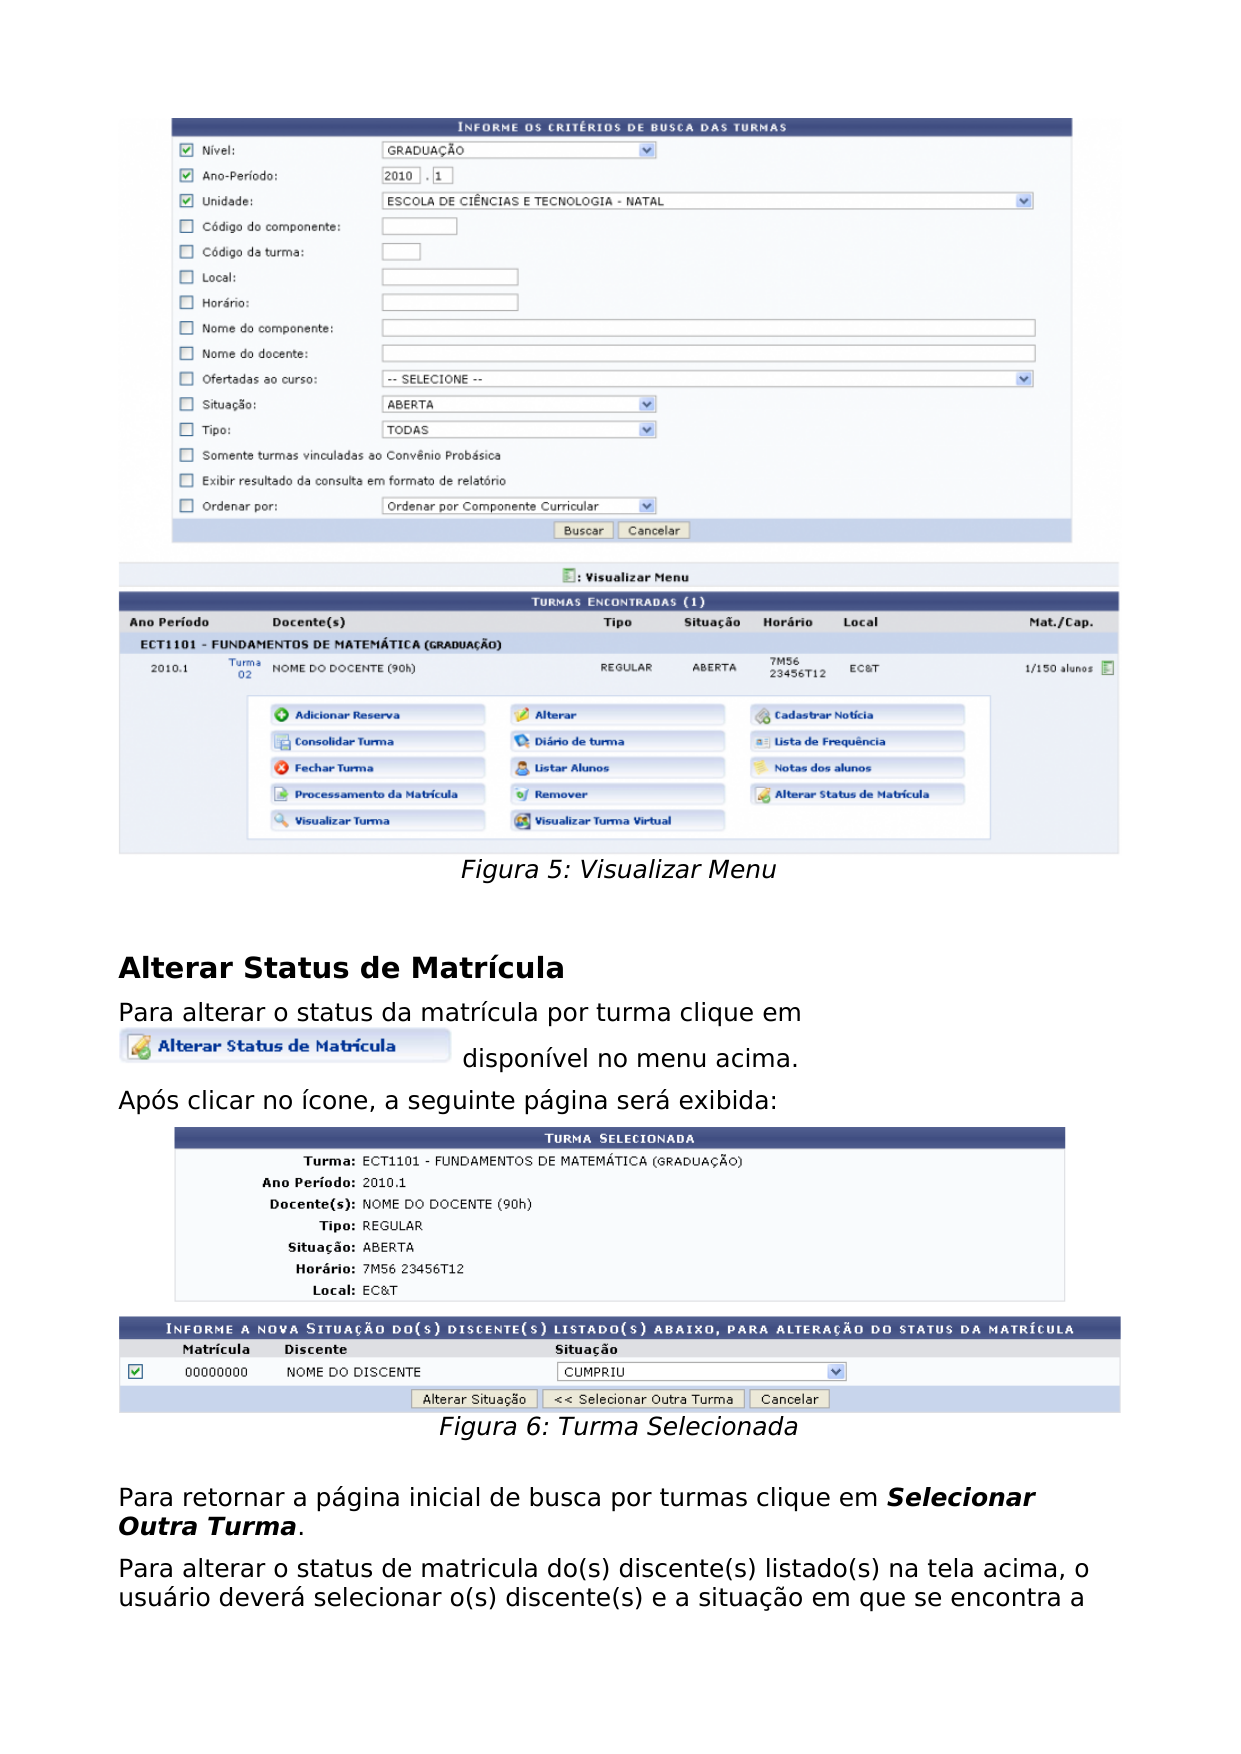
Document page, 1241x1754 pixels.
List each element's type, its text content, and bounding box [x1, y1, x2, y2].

text Figura 5: Visualizar Menu [118, 856, 1122, 884]
text Figura 6: Turma Selecionada [118, 1413, 1122, 1442]
text Para alterar o status da matrícula por turma clique em disponível no menu acima. [118, 998, 1122, 1073]
picture [118, 1127, 1123, 1413]
text Para alterar o status de matricula do(s) discente(s) listado(s) na tela acima, o usuário deverá selecionar o(s) discente(s) e a situação em que se encontra a [118, 1554, 1122, 1612]
text Após clicar no ícone, a seguinte página será exibida: [118, 1086, 1122, 1115]
subtitle Alterar Status de Matrícula [118, 951, 1122, 985]
picture [118, 1026, 454, 1068]
picture [118, 118, 1123, 856]
text Para retornar a página inicial de busca por turmas clique em Selecionar Outra Turma. [118, 1483, 1122, 1542]
